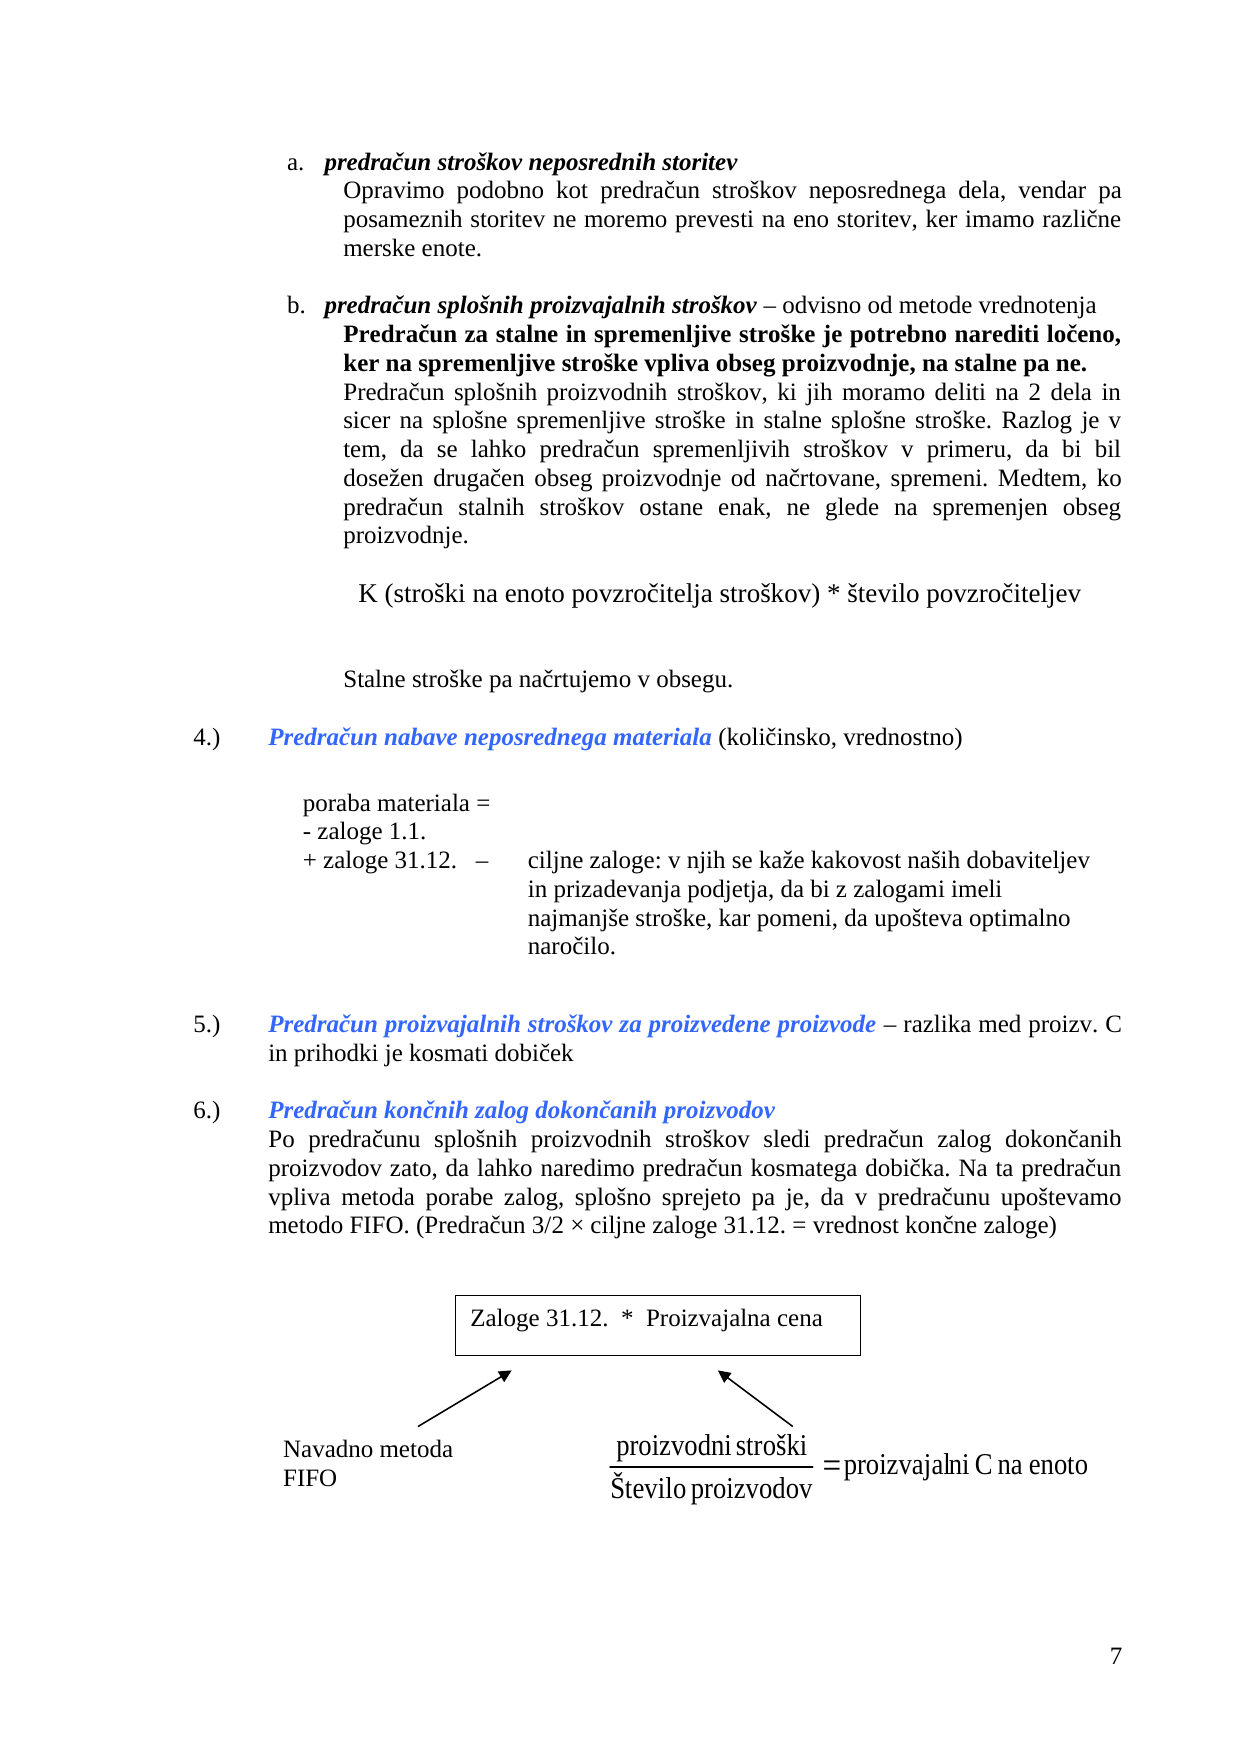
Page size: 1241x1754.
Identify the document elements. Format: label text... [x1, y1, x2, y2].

text Stalne stroške pa načrtujemo v obsegu. [268, 664, 1122, 693]
text K (stroški na enoto povzročitelja stroškov) * število povzročiteljev [358, 578, 1108, 609]
text Po predračunu splošnih proizvodnih stroškov sledi predračun zalog dokončanih proizvodov zato, da lahko naredimo predračun kosmatega dobička. Na ta predračun vpliva metoda porabe zalog, splošno sprejeto pa je, da v predračunu upoštevamo metodo FIFO. (Predračun 3/2 × ciljne zaloge 31.12. = vrednost končne zaloge) [268, 1124, 1122, 1239]
list Predračun proizvajalnih stroškov za proizvedene proizvode – razlika med proizv. C in prihodki je kosmati dobiček [193, 1009, 1122, 1067]
text Predračun za stalne in spremenljive stroške je potrebno narediti ločeno, ker na spremenljive stroške vpliva obseg proizvodnje, na stalne pa ne. [343, 319, 1122, 377]
text + zaloge 31.12. – ciljne zaloge: v njih se kaže kakovost naših dobaviteljev [303, 845, 1096, 874]
text in prizadevanja podjetja, da bi z zalogami imeli najmanjše stroške, kar pomeni, da upošteva optimalno naročilo. [528, 874, 1096, 960]
list Predračun končnih zalog dokončanih proizvodov [193, 1096, 1122, 1124]
text Opravimo podobno kot predračun stroškov neposrednega dela, vendar pa posameznih storitev ne moremo prevesti na eno storitev, ker imamo različne merske enote. [343, 176, 1122, 262]
text - zaloge 1.1. [303, 816, 1096, 845]
list predračun stroškov neposrednih storitev [287, 147, 1122, 176]
list Predračun nabave neposrednega materiala (količinsko, vrednostno) [193, 722, 1122, 751]
list predračun splošnih proizvajalnih stroškov – odvisno od metode vrednotenja [287, 291, 1122, 319]
text Predračun splošnih proizvodnih stroškov, ki jih moramo deliti na 2 dela in sicer na splošne spremenljive stroške in stalne splošne stroške. Razlog je v tem, da se lahko predračun spremenljivih stroškov v primeru, da bi bil dosežen drugačen obseg proizvodnje od načrtovane, spremeni. Medtem, ko predračun stalnih stroškov ostane enak, ne glede na spremenjen obseg proizvodnje. [343, 377, 1122, 549]
text poraba materiala = [303, 788, 1096, 816]
